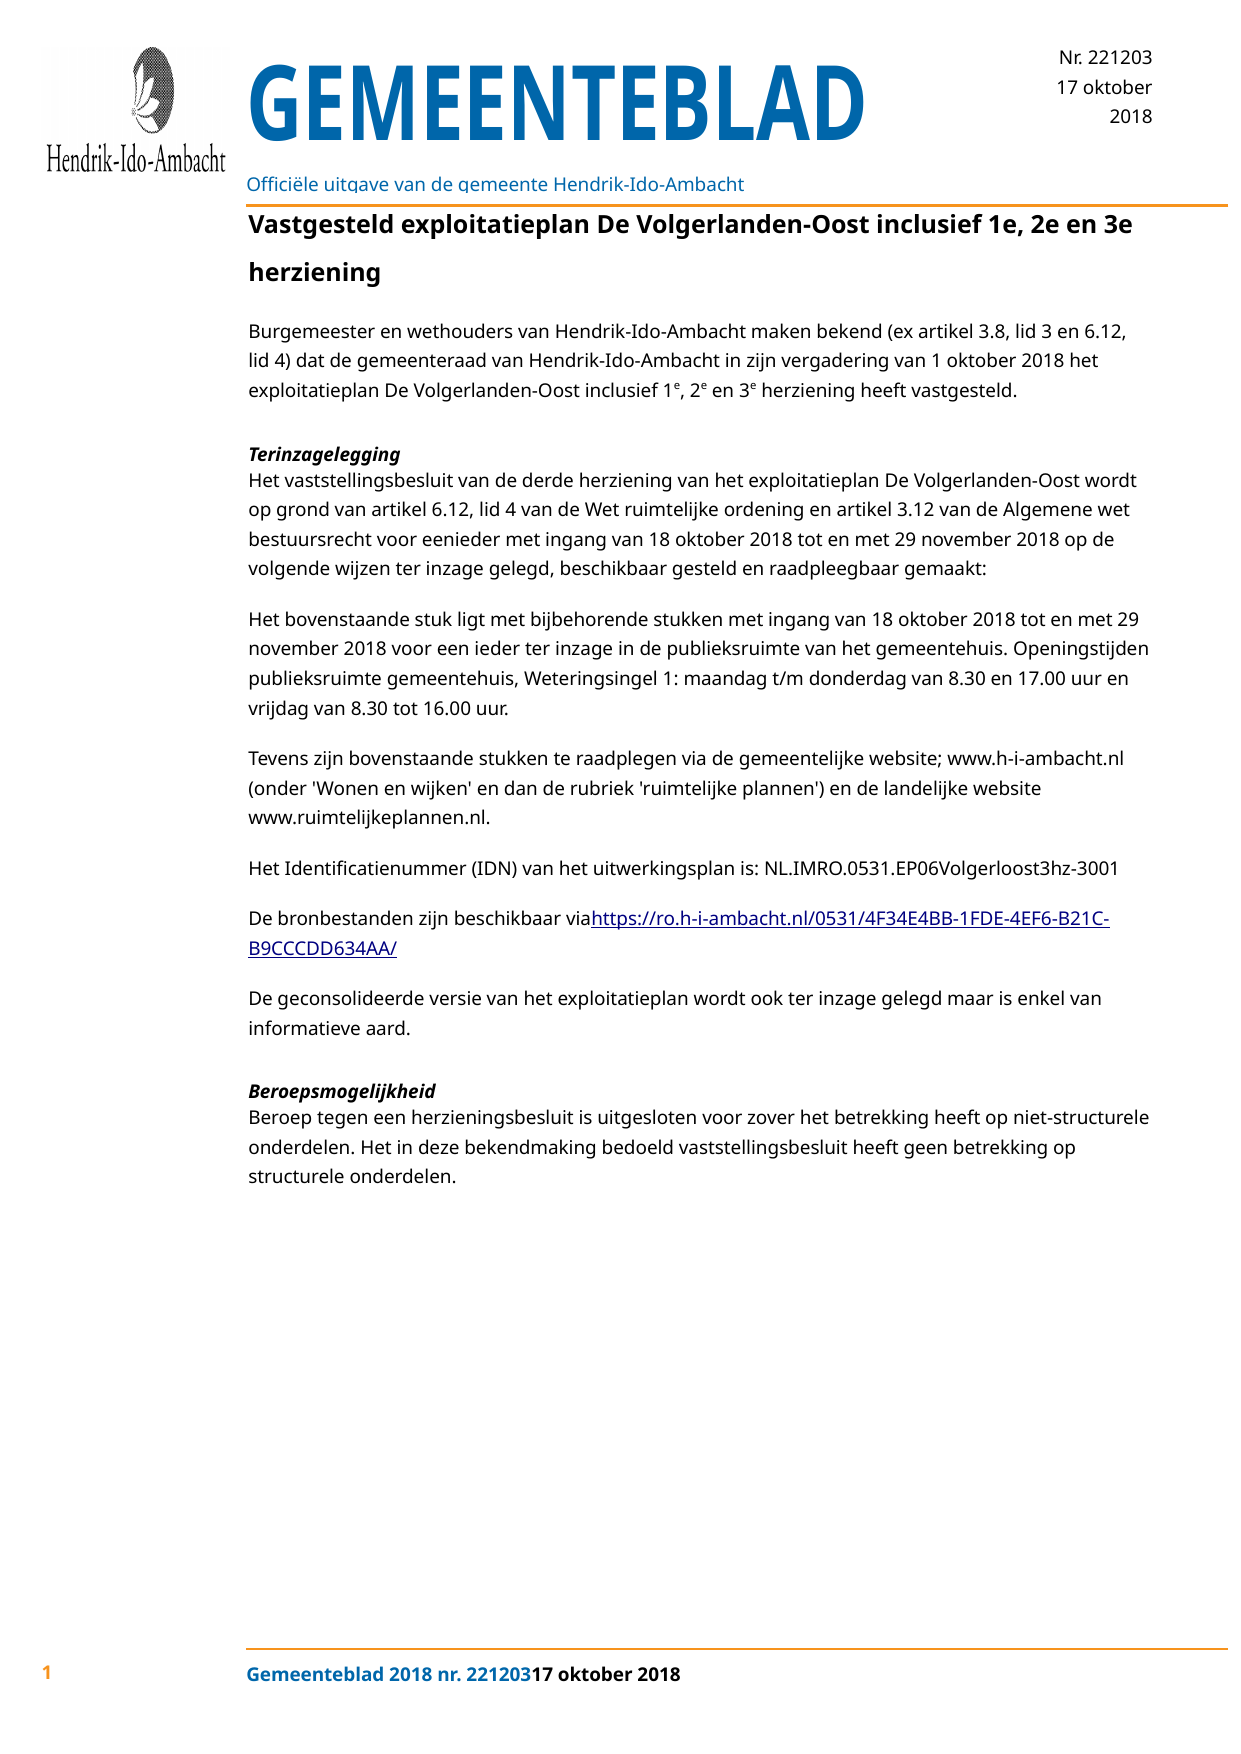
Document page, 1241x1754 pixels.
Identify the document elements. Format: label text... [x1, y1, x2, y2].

text Terinzagelegging [248, 441, 1152, 467]
text Het Identificatienummer (IDN) van het uitwerkingsplan is: NL.IMRO.0531.EP06Volgerloost3hz-3001 [248, 855, 1152, 880]
text Tevens zijn bovenstaande stukken te raadplegen via de gemeentelijke website; www.h-i-ambacht.nl (onder 'Wonen en wijken' en dan de rubriek 'ruimtelijke plannen') en de landelijke website www.ruimtelijkeplannen.nl. [248, 745, 1152, 830]
text De bronbestanden zijn beschikbaar viahttps://ro.h-i-ambacht.nl/0531/4F34E4BB-1FDE-4EF6-B21C-B9CCCDD634AA/ [248, 905, 1152, 960]
text De geconsolideerde versie van het exploitatieplan wordt ook ter inzage gelegd maar is enkel van informatieve aard. [248, 985, 1152, 1040]
text Het vaststellingsbesluit van de derde herziening van het exploitatieplan De Volgerlanden-Oost wordt op grond van artikel 6.12, lid 4 van de Wet ruimtelijke ordening en artikel 3.12 van de Algemene wet bestuursrecht voor eenieder met ingang van 18 oktober 2018 tot en met 29 november 2018 op de volgende wijzen ter inzage gelegd, beschikbaar gesteld en raadpleegbaar gemaakt: [248, 467, 1152, 581]
text Vastgesteld exploitatieplan De Volgerlanden-Oost inclusief 1e, 2e en 3e herziening [248, 207, 1152, 288]
text Burgemeester en wethouders van Hendrik-Ido-Ambacht maken bekend (ex artikel 3.8, lid 3 en 6.12, lid 4) dat de gemeenteraad van Hendrik-Ido-Ambacht in zijn vergadering van 1 oktober 2018 het exploitatieplan De Volgerlanden-Oost inclusief 1e, 2e en 3e herziening heeft vastgesteld. [248, 318, 1152, 403]
text Het bovenstaande stuk ligt met bijbehorende stukken met ingang van 18 oktober 2018 tot en met 29 november 2018 voor een ieder ter inzage in de publieksruimte van het gemeentehuis. Openingstijden publieksruimte gemeentehuis, Weteringsingel 1: maandag t/m donderdag van 8.30 en 17.00 uur en vrijdag van 8.30 tot 16.00 uur. [248, 606, 1152, 720]
text Beroep tegen een herzieningsbesluit is uitgesloten voor zover het betrekking heeft op niet-structurele onderdelen. Het in deze bekendmaking bedoeld vaststellingsbesluit heeft geen betrekking op structurele onderdelen. [248, 1104, 1152, 1189]
text Beroepsmogelijkheid [248, 1079, 1152, 1104]
picture [41, 47, 231, 172]
